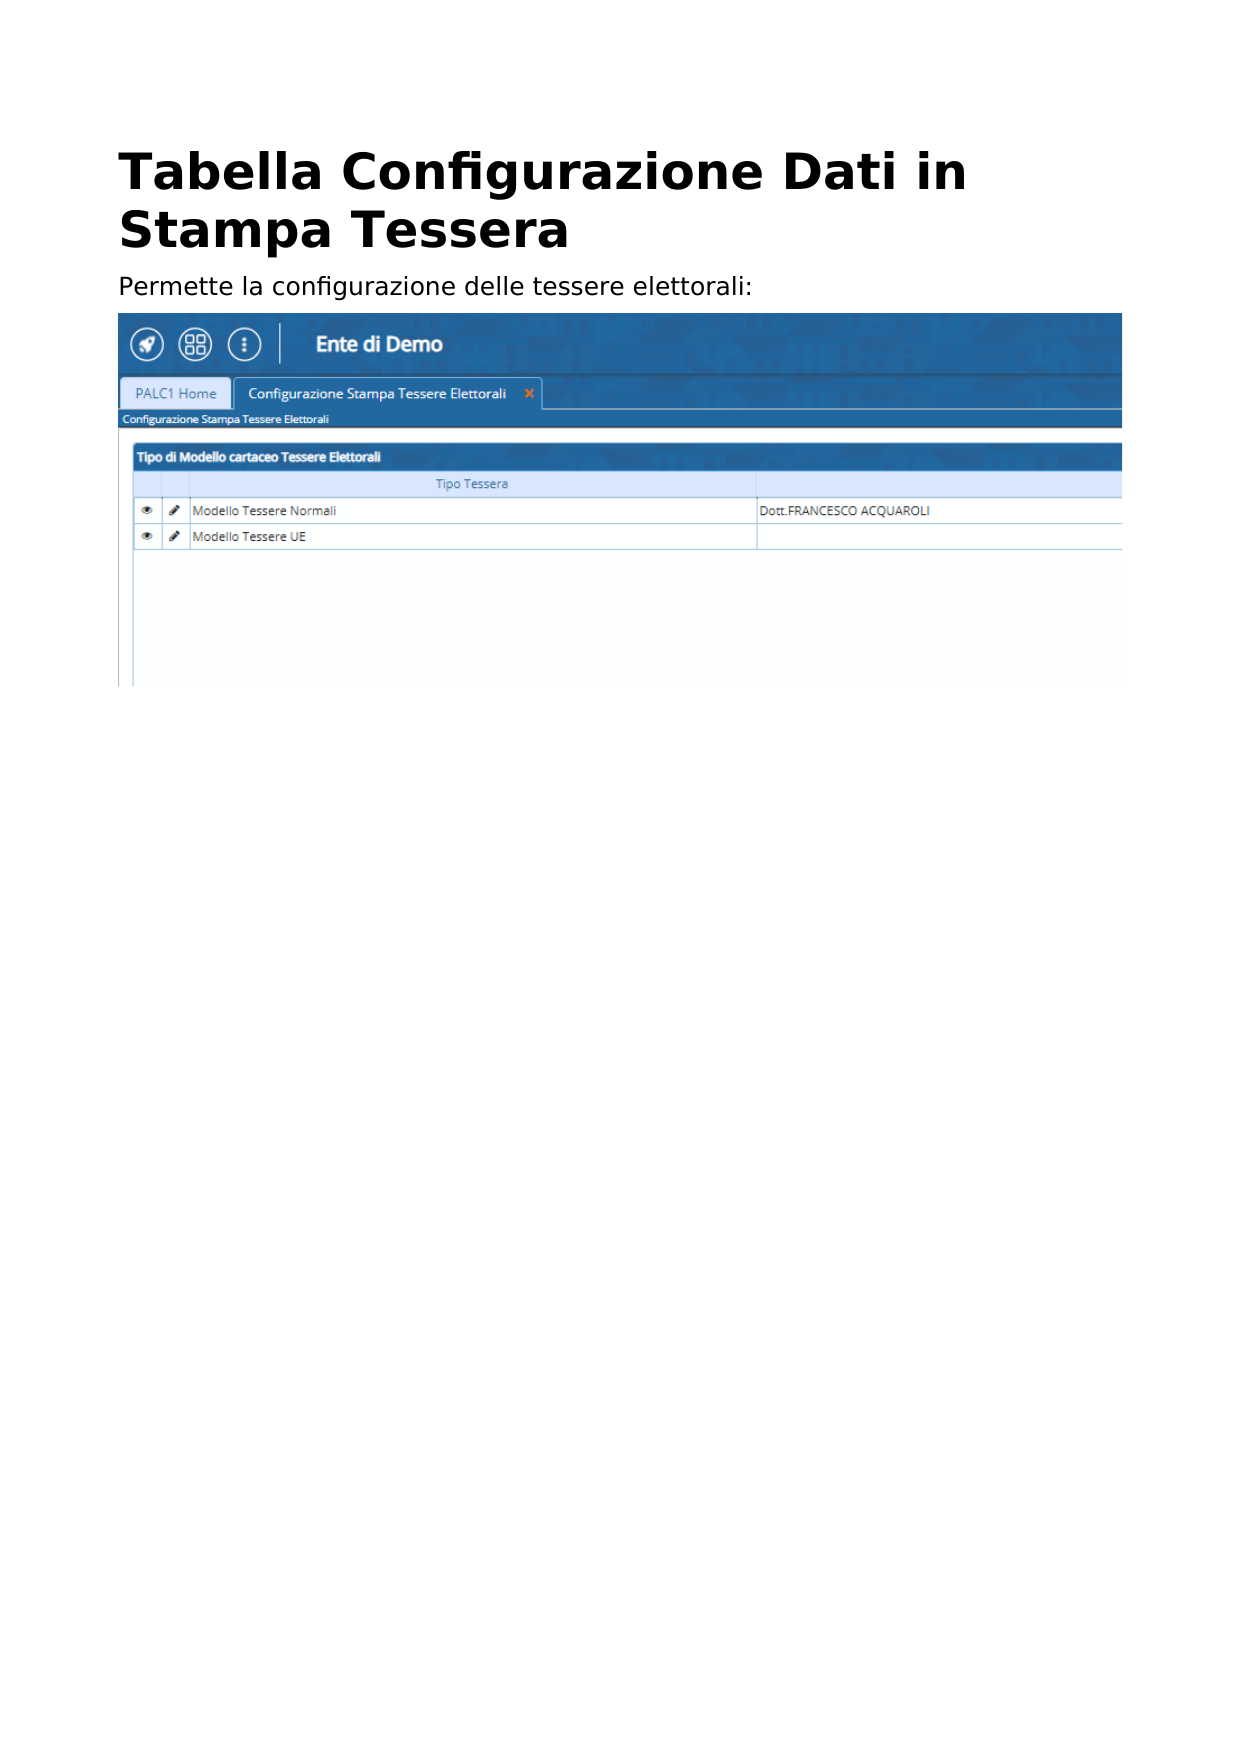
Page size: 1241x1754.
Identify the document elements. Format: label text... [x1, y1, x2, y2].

text Permette la configurazione delle tessere elettorali: [118, 272, 1122, 301]
subtitle Tabella Configurazione Dati in Stampa Tessera [118, 143, 1122, 259]
picture [118, 313, 1123, 686]
